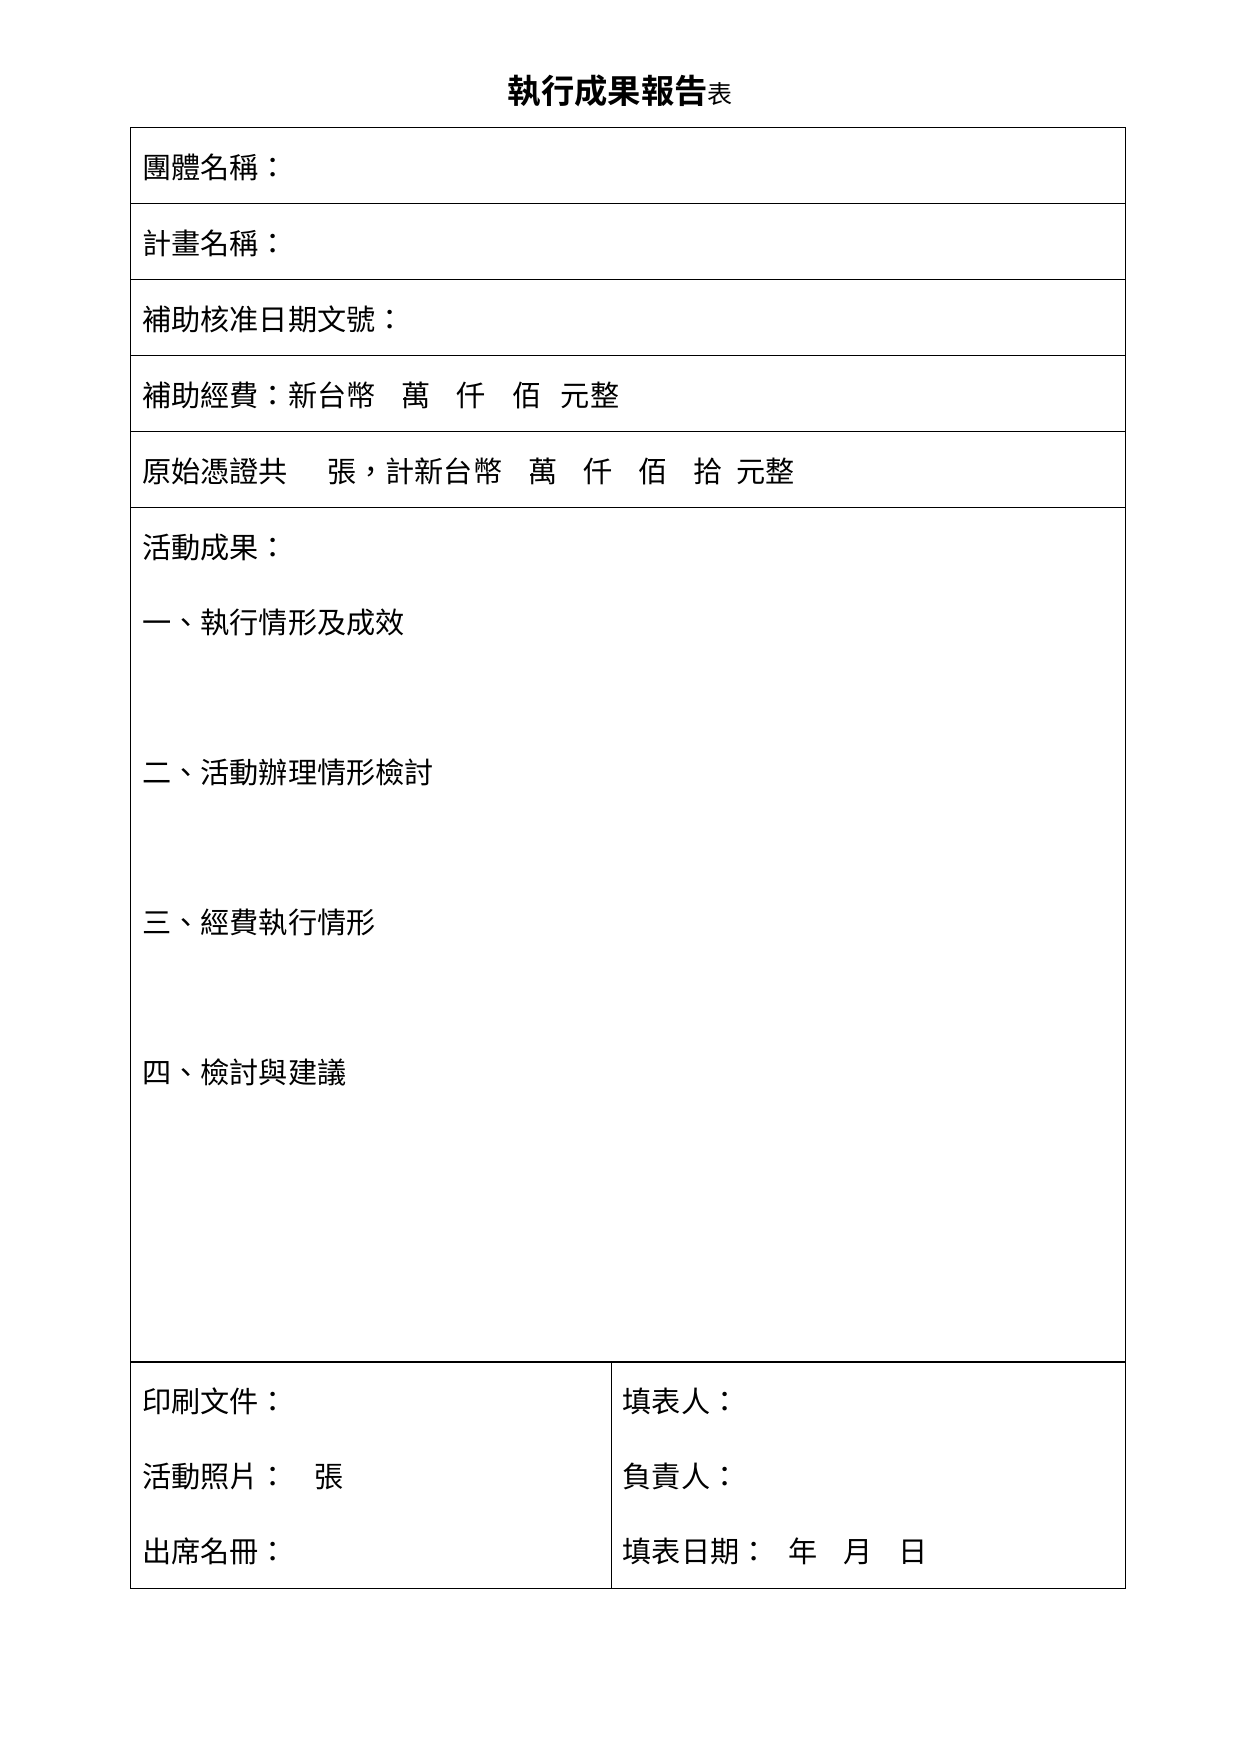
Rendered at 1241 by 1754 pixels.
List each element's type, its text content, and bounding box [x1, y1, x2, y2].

table_cell 補助核准日期文號： [131, 280, 1125, 355]
table_cell 填表人： 負責人： 填表日期： 年 月 日 [612, 1363, 1125, 1587]
table_cell 計畫名稱： [131, 204, 1125, 279]
table_cell 原始憑證共 張，計新台幣 萬 仟 佰 拾 元整 [131, 432, 1125, 507]
table_cell 補助經費：新台幣 萬 仟 佰 元整 [131, 356, 1125, 431]
table_cell 印刷文件： 活動照片： 張 出席名冊： [131, 1363, 611, 1587]
text 執行成果報告表 [187, 52, 1053, 127]
table_header 團體名稱： [131, 128, 1125, 203]
table_cell 活動成果： 一、執行情形及成效 二、活動辦理情形檢討 三、經費執行情形 四、檢討與建議 [131, 508, 1125, 1361]
